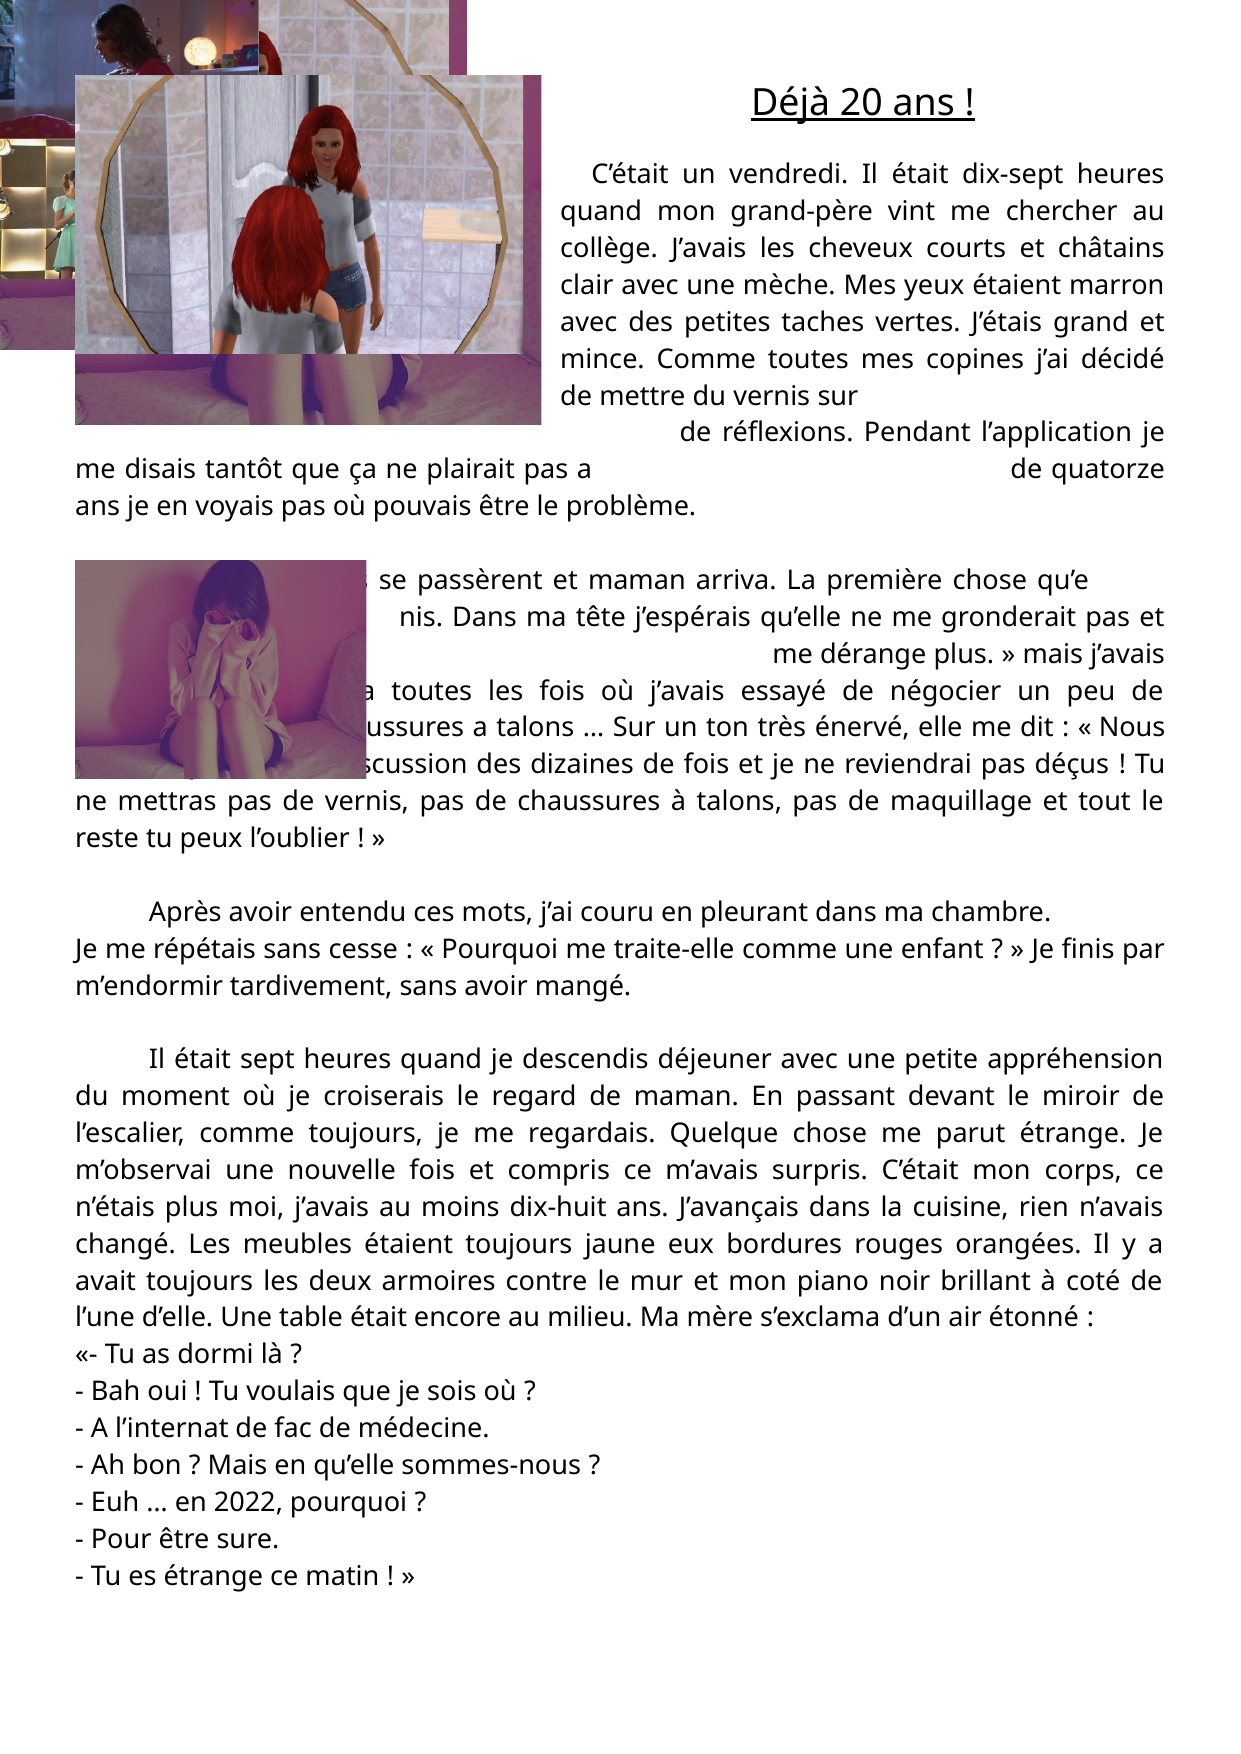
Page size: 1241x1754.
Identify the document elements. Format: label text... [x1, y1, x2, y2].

text Après avoir entendu ces mots, j’ai couru en pleurant dans ma chambre. [75, 892, 1165, 929]
text C’était un vendredi. Il était dix-sept heures quand mon grand-père vint me chercher au collège. J’avais les cheveux courts et châtains clair avec une mèche. Mes yeux étaient marron avec des petites taches vertes. J’étais grand et mince. Comme toutes mes copines j’ai décidé de mettre du vernis sur mes ongles. Mais ce fut moment de réflexions. Pendant l’application je me disais tantôt que ça ne plairait pas a maman et tantôt qu’ayant près de quatorze ans je en voyais pas où pouvais être le problème. [75, 155, 1165, 523]
text - Tu es étrange ce matin ! » [75, 1556, 1165, 1593]
text - Euh … en 2022, pourquoi ? [75, 1482, 1165, 1519]
text - A l’internat de fac de médecine. [75, 1408, 1165, 1445]
text - Pour être sure. [75, 1519, 1165, 1556]
text Je me répétais sans cesse : « Pourquoi me traite-elle comme une enfant ? » Je finis par m’endormir tardivement, sans avoir mangé. [75, 929, 1165, 1003]
text Quelques heures se passèrent et maman arriva. La première chose qu’elle fut bien évidement, mon vernis. Dans ma tête j’espérais qu’elle ne me gronderait pas et qu’elle me dise : « tu auras bientôt quatorze ans, ça ne me dérange plus. » mais j’avais tord. Cela me rappela toutes les fois où j’avais essayé de négocier un peu de maquillage ou des chaussures a talons … Sur un ton très énervé, elle me dit : « Nous avons déjà eu cette discussion des dizaines de fois et je ne reviendrai pas déçus ! Tu ne mettras pas de vernis, pas de chaussures à talons, pas de maquillage et tout le reste tu peux l’oublier ! » [75, 560, 1165, 855]
text - Bah oui ! Tu voulais que je sois où ? [75, 1372, 1165, 1408]
text Déjà 20 ans ! [542, 75, 1165, 126]
picture [75, 560, 367, 779]
text - Ah bon ? Mais en qu’elle sommes-nous ? [75, 1445, 1165, 1482]
text Il était sept heures quand je descendis déjeuner avec une petite appréhension du moment où je croiserais le regard de maman. En passant devant le miroir de l’escalier, comme toujours, je me regardais. Quelque chose me parut étrange. Je m’observai une nouvelle fois et compris ce m’avais surpris. C’était mon corps, ce n’étais plus moi, j’avais au moins dix-huit ans. J’avançais dans la cuisine, rien n’avais changé. Les meubles étaient toujours jaune eux bordures rouges orangées. Il y a avait toujours les deux armoires contre le mur et mon piano noir brillant à coté de l’une d’elle. Une table était encore au milieu. Ma mère s’exclama d’un air étonné : [75, 1040, 1165, 1335]
text «- Tu as dormi là ? [75, 1335, 1165, 1372]
picture [0, 0, 542, 425]
